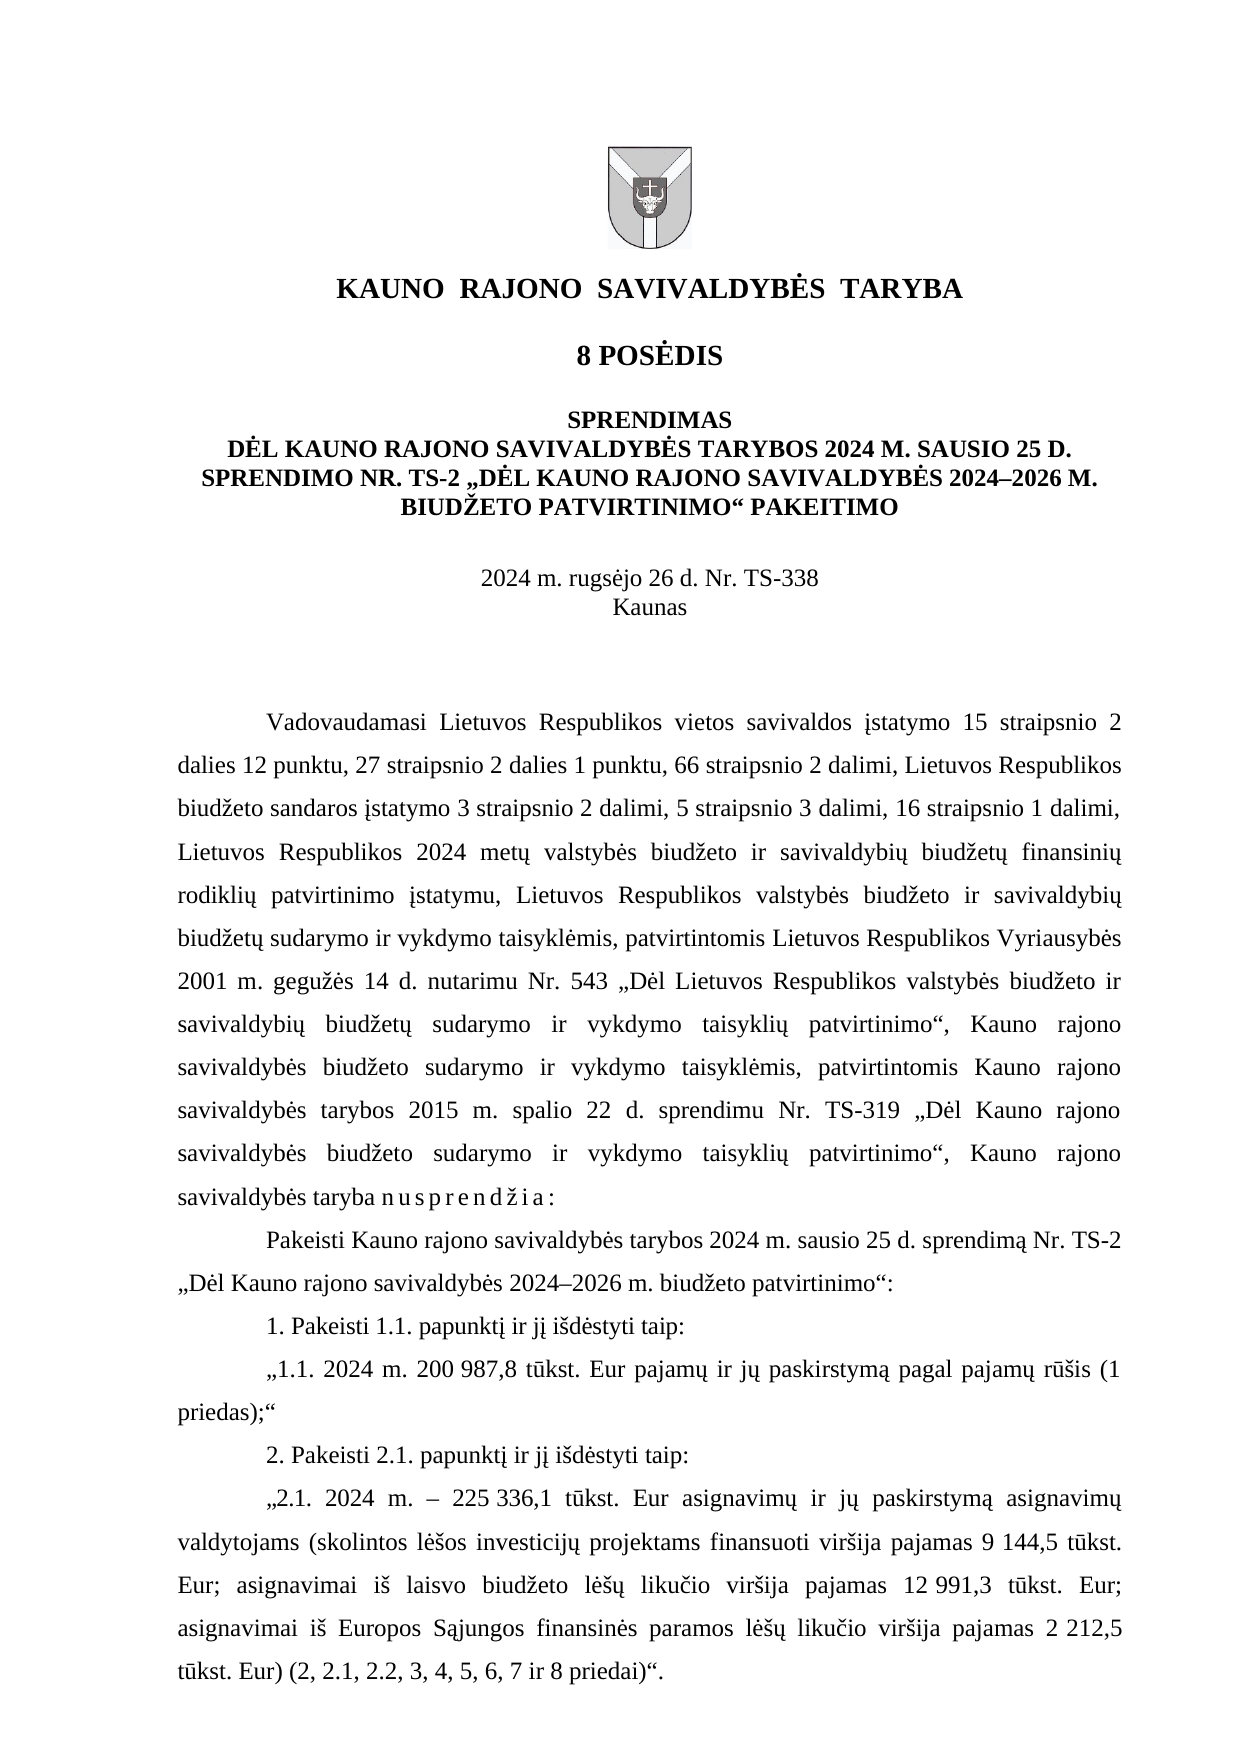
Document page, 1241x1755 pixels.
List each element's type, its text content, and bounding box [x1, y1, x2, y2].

text 2. Pakeisti 2.1. papunktį ir jį išdėstyti taip: [177, 1440, 1122, 1469]
text „2.1. 2024 m. – 225 336,1 tūkst. Eur asignavimų ir jų paskirstymą asignavimų valdytojams (skolintos lėšos investicijų projektams finansuoti viršija pajamas 9 144,5 tūkst. Eur; asignavimai iš laisvo biudžeto lėšų likučio viršija pajamas 12 991,3 tūkst. Eur; asignavimai iš Europos Sąjungos finansinės paramos lėšų likučio viršija pajamas 2 212,5 tūkst. Eur) (2, 2.1, 2.2, 3, 4, 5, 6, 7 ir 8 priedai)“. [177, 1483, 1122, 1685]
text DĖL KAUNO RAJONO SAVIVALDYBĖS TARYBOS 2024 M. SAUSIO 25 D. SPRENDIMO NR. TS-2 „DĖL KAUNO RAJONO SAVIVALDYBĖS 2024–2026 M. BIUDŽETO PATVIRTINIMO“ PAKEITIMO [177, 434, 1122, 520]
text 1. Pakeisti 1.1. papunktį ir jį išdėstyti taip: [177, 1311, 1122, 1340]
text SPRENDIMAS [177, 405, 1122, 434]
text KAUNO RAJONO SAVIVALDYBĖS TARYBA [177, 271, 1122, 305]
text Vadovaudamasi Lietuvos Respublikos vietos savivaldos įstatymo 15 straipsnio 2 dalies 12 punktu, 27 straipsnio 2 dalies 1 punktu, 66 straipsnio 2 dalimi, Lietuvos Respublikos biudžeto sandaros įstatymo 3 straipsnio 2 dalimi, 5 straipsnio 3 dalimi, 16 straipsnio 1 dalimi, Lietuvos Respublikos 2024 metų valstybės biudžeto ir savivaldybių biudžetų finansinių rodiklių patvirtinimo įstatymu, Lietuvos Respublikos valstybės biudžeto ir savivaldybių biudžetų sudarymo ir vykdymo taisyklėmis, patvirtintomis Lietuvos Respublikos Vyriausybės 2001 m. gegužės 14 d. nutarimu Nr. 543 „Dėl Lietuvos Respublikos valstybės biudžeto ir savivaldybių biudžetų sudarymo ir vykdymo taisyklių patvirtinimo“, Kauno rajono savivaldybės biudžeto sudarymo ir vykdymo taisyklėmis, patvirtintomis Kauno rajono savivaldybės tarybos 2015 m. spalio 22 d. sprendimu Nr. TS-319 „Dėl Kauno rajono savivaldybės biudžeto sudarymo ir vykdymo taisyklių patvirtinimo“, Kauno rajono savivaldybės taryba nusprendžia: [177, 707, 1122, 1210]
text Kaunas [177, 592, 1122, 621]
text 8 POSĖDIS [177, 338, 1122, 372]
text „1.1. 2024 m. 200 987,8 tūkst. Eur pajamų ir jų paskirstymą pagal pajamų rūšis (1 priedas);“ [177, 1354, 1122, 1426]
text Pakeisti Kauno rajono savivaldybės tarybos 2024 m. sausio 25 d. sprendimą Nr. TS-2 „Dėl Kauno rajono savivaldybės 2024–2026 m. biudžeto patvirtinimo“: [177, 1225, 1122, 1297]
text 2024 m. rugsėjo 26 d. Nr. TS-338 [177, 563, 1122, 592]
